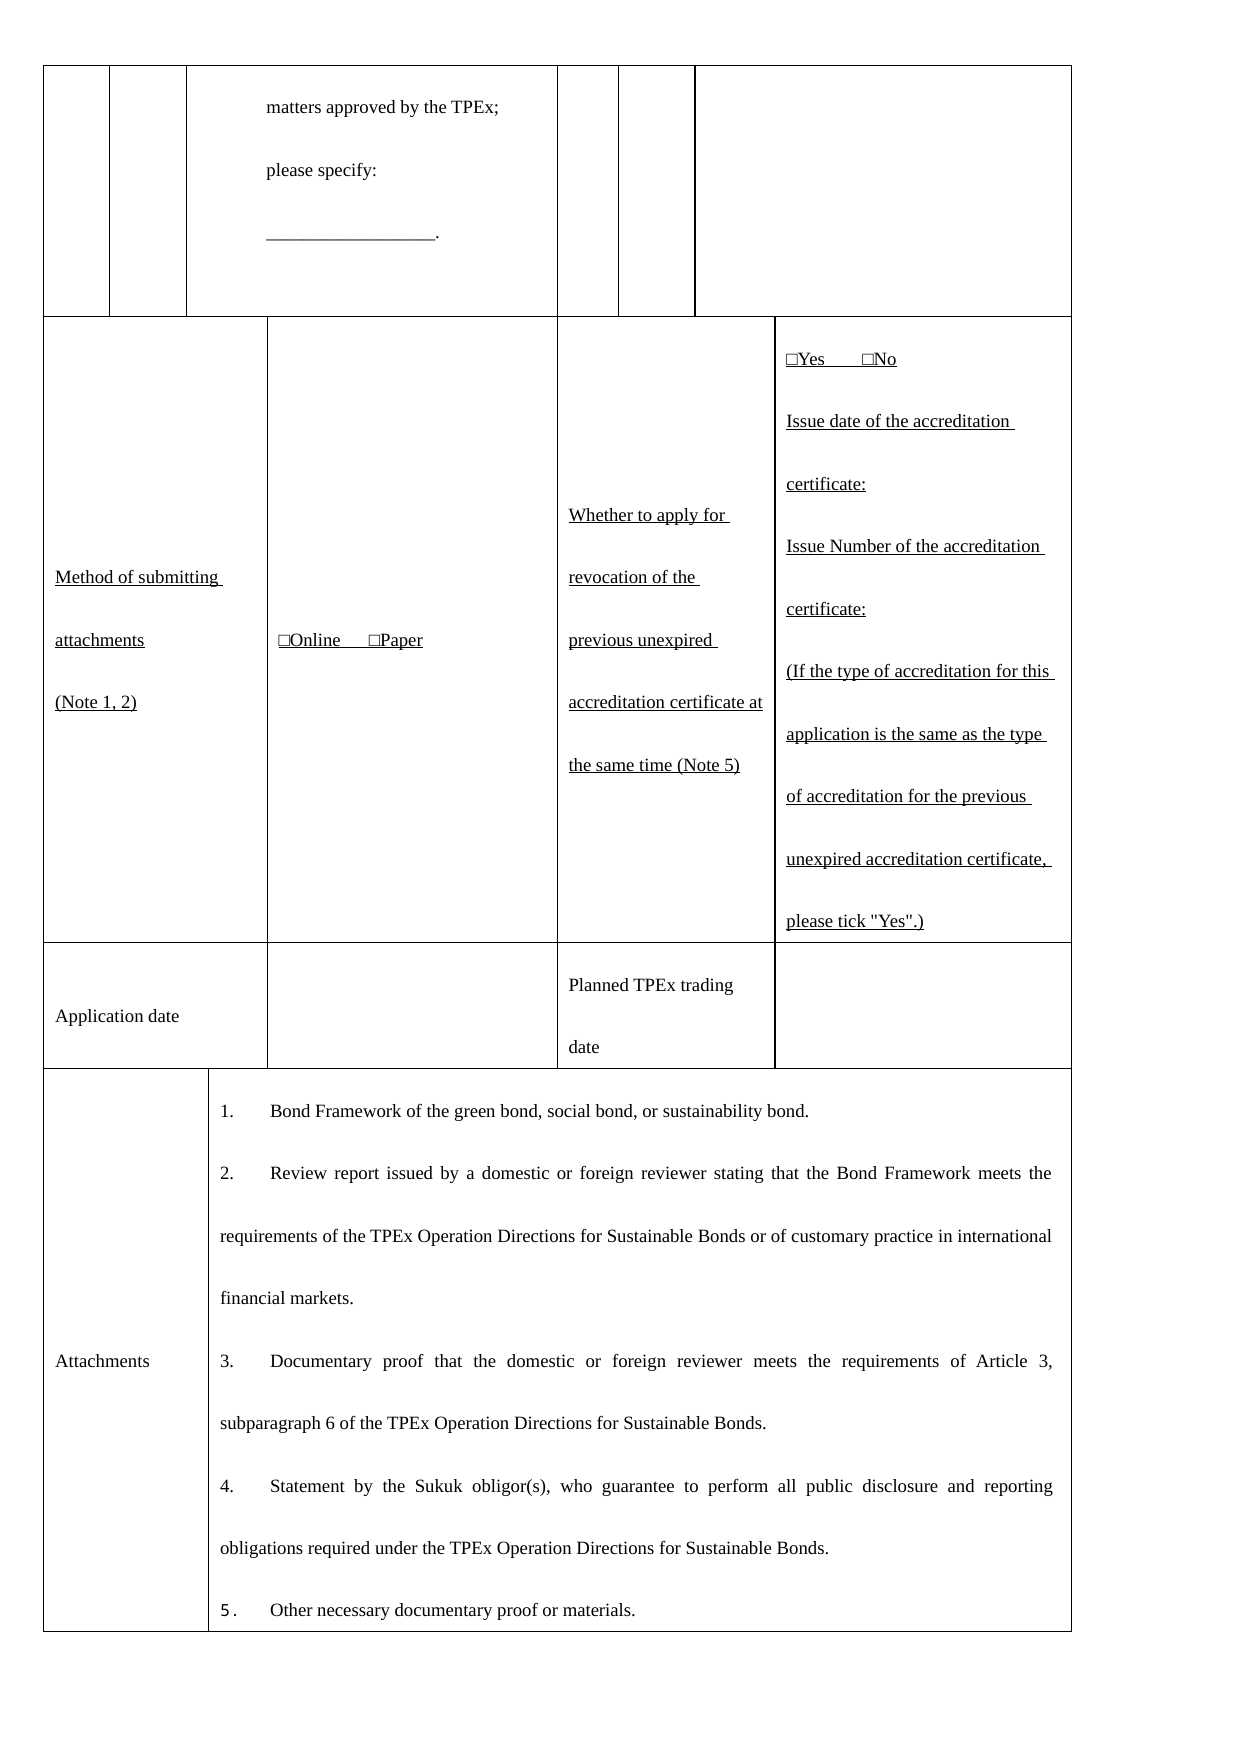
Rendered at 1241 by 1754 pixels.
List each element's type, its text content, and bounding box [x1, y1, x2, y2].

table_cell Attachments [44, 1069, 208, 1631]
table_cell □Yes □No Issue date of the accreditation certificate: Issue Number of the accreditation certificate: (If the type of accreditation for this application is the same as the type of accreditation for the previous unexpired accreditation certificate, please tick "Yes".) [776, 317, 1071, 942]
table_cell Application date [44, 943, 267, 1068]
table_cell □Online □Paper [268, 317, 557, 942]
table_cell [110, 66, 186, 316]
table_cell [44, 66, 109, 316]
table_cell Bond Framework of the green bond, social bond, or sustainability bond. Review report issued by a domestic or foreign reviewer stating that the Bond Framework meets the requirements of the TPEx Operation Directions for Sustainable Bonds or of customary practice in international financial markets. Documentary proof that the domestic or foreign reviewer meets the requirements of Article 3, subparagraph 6 of the TPEx Operation Directions for Sustainable Bonds. Statement by the Sukuk obligor(s), who guarantee to perform all public disclosure and reporting obligations required under the TPEx Operation Directions for Sustainable Bonds. Other necessary documentary proof or materials. [209, 1069, 1071, 1631]
table_cell [619, 66, 694, 316]
table_cell matters approved by the TPEx; please specify: __________________. [187, 66, 557, 316]
table_cell Planned TPEx trading date [558, 943, 774, 1068]
table_cell [776, 943, 1071, 1068]
table_cell [696, 66, 1071, 316]
table_cell Whether to apply for revocation of the previous unexpired accreditation certificate at the same time (Note 5) [558, 317, 774, 942]
table_cell [558, 66, 618, 316]
table_cell [268, 943, 557, 1068]
table_cell Method of submitting attachments (Note 1, 2) [44, 317, 267, 942]
